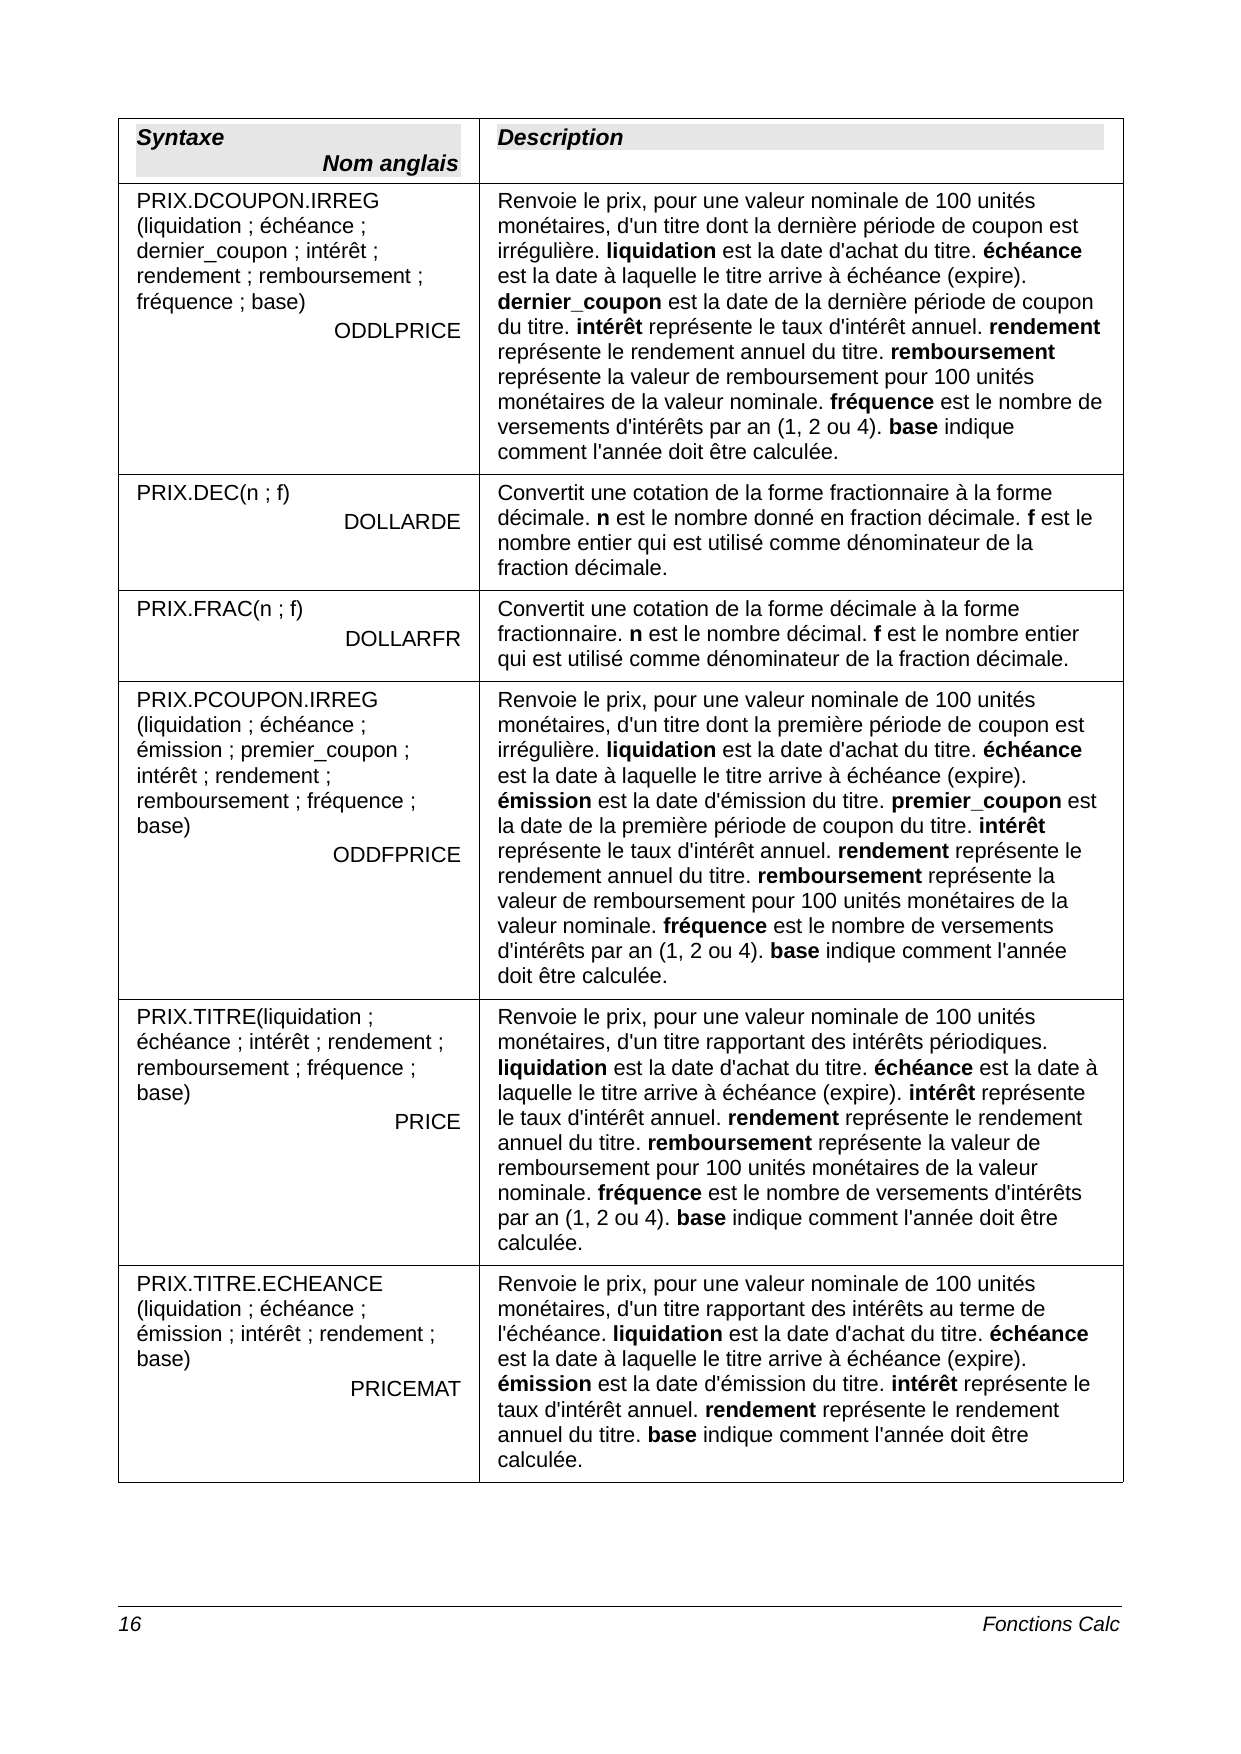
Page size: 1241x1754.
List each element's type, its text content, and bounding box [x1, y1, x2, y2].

table_cell Convertit une cotation de la forme fractionnaire à la forme décimale. n est le nombre donné en fraction décimale. f est le nombre entier qui est utilisé comme dénominateur de la fraction décimale. [480, 475, 1123, 590]
table_cell PRIX.TITRE(liquidation ; échéance ; intérêt ; rendement ; remboursement ; fréquence ; base) PRICE [119, 1000, 479, 1265]
table_cell Renvoie le prix, pour une valeur nominale de 100 unités monétaires, d'un titre rapportant des intérêts périodiques. liquidation est la date d'achat du titre. échéance est la date à laquelle le titre arrive à échéance (expire). intérêt représente le taux d'intérêt annuel. rendement représente le rendement annuel du titre. remboursement représente la valeur de remboursement pour 100 unités monétaires de la valeur nominale. fréquence est le nombre de versements d'intérêts par an (1, 2 ou 4). base indique comment l'année doit être calculée. [480, 1000, 1123, 1265]
table_cell PRIX.DCOUPON.IRREG (liquidation ; échéance ; dernier_coupon ; intérêt ; rendement ; remboursement ; fréquence ; base) ODDLPRICE [119, 184, 479, 474]
table_header Syntaxe Nom anglais [119, 119, 479, 182]
table_cell Renvoie le prix, pour une valeur nominale de 100 unités monétaires, d'un titre dont la première période de coupon est irrégulière. liquidation est la date d'achat du titre. échéance est la date à laquelle le titre arrive à échéance (expire). émission est la date d'émission du titre. premier_coupon est la date de la première période de coupon du titre. intérêt représente le taux d'intérêt annuel. rendement représente le rendement annuel du titre. remboursement représente la valeur de remboursement pour 100 unités monétaires de la valeur nominale. fréquence est le nombre de versements d'intérêts par an (1, 2 ou 4). base indique comment l'année doit être calculée. [480, 682, 1123, 998]
table_cell PRIX.TITRE.ECHEANCE (liquidation ; échéance ; émission ; intérêt ; rendement ; base) PRICEMAT [119, 1266, 479, 1482]
table_cell Renvoie le prix, pour une valeur nominale de 100 unités monétaires, d'un titre dont la dernière période de coupon est irrégulière. liquidation est la date d'achat du titre. échéance est la date à laquelle le titre arrive à échéance (expire). dernier_coupon est la date de la dernière période de coupon du titre. intérêt représente le taux d'intérêt annuel. rendement représente le rendement annuel du titre. remboursement représente la valeur de remboursement pour 100 unités monétaires de la valeur nominale. fréquence est le nombre de versements d'intérêts par an (1, 2 ou 4). base indique comment l'année doit être calculée. [480, 184, 1123, 474]
table_cell Renvoie le prix, pour une valeur nominale de 100 unités monétaires, d'un titre rapportant des intérêts au terme de l'échéance. liquidation est la date d'achat du titre. échéance est la date à laquelle le titre arrive à échéance (expire). émission est la date d'émission du titre. intérêt représente le taux d'intérêt annuel. rendement représente le rendement annuel du titre. base indique comment l'année doit être calculée. [480, 1266, 1123, 1482]
table_header Description [480, 119, 1123, 182]
table_cell PRIX.DEC(n ; f) DOLLARDE [119, 475, 479, 590]
table_cell PRIX.PCOUPON.IRREG (liquidation ; échéance ; émission ; premier_coupon ; intérêt ; rendement ; remboursement ; fréquence ; base) ODDFPRICE [119, 682, 479, 998]
table_cell PRIX.FRAC(n ; f) DOLLARFR [119, 591, 479, 681]
table_cell Convertit une cotation de la forme décimale à la forme fractionnaire. n est le nombre décimal. f est le nombre entier qui est utilisé comme dénominateur de la fraction décimale. [480, 591, 1123, 681]
